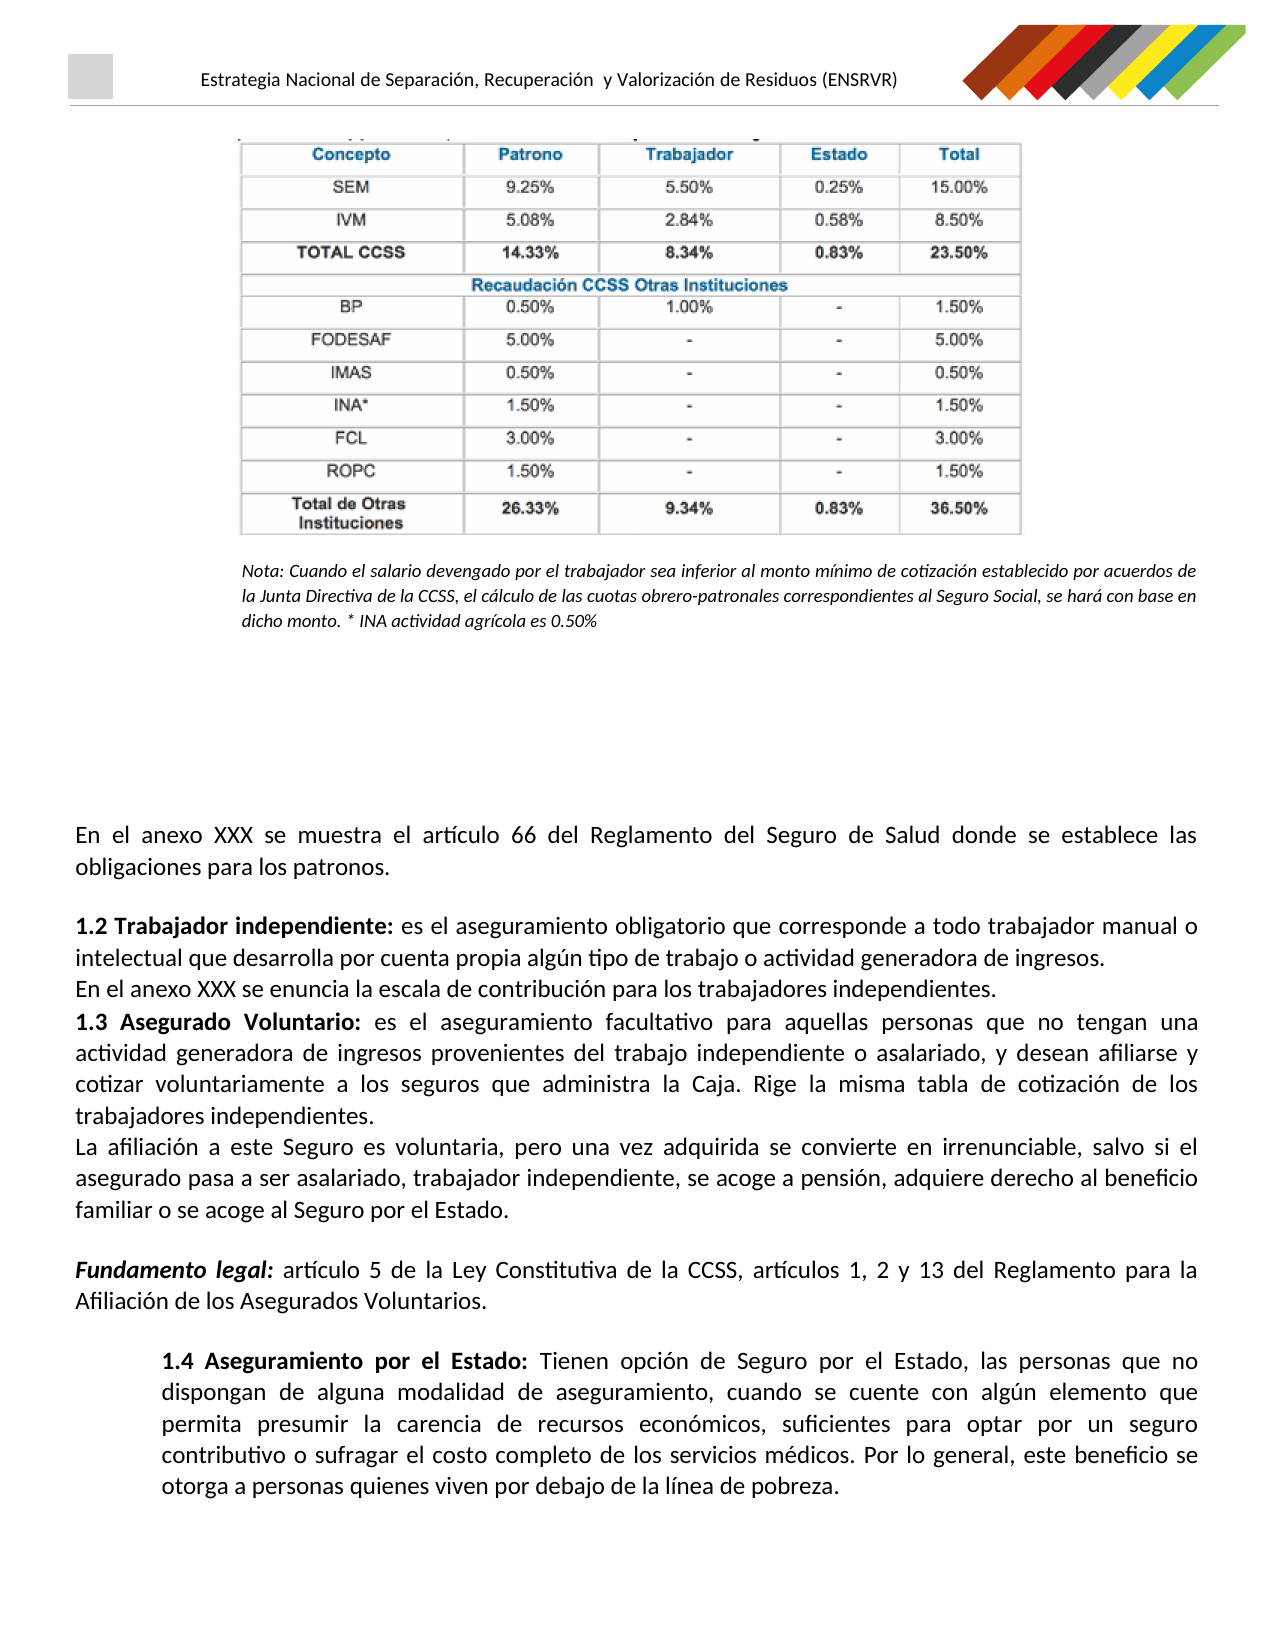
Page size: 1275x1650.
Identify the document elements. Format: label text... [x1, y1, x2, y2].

text 1.3 Asegurado Voluntario: es el aseguramiento facultativo para aquellas personas que no tengan una actividad generadora de ingresos provenientes del trabajo independiente o asalariado, y desean afiliarse y cotizar voluntariamente a los seguros que administra la Caja. Rige la misma tabla de cotización de los trabajadores independientes. [75, 1006, 1199, 1130]
text En el anexo XXX se muestra el artículo 66 del Reglamento del Seguro de Salud donde se establece las obligaciones para los patronos. [75, 819, 1199, 881]
text 1.2 Trabajador independiente: es el aseguramiento obligatorio que corresponde a todo trabajador manual o intelectual que desarrolla por cuenta propia algún tipo de trabajo o actividad generadora de ingresos. [75, 911, 1199, 972]
text Nota: Cuando el salario devengado por el trabajador sea inferior al monto mínimo de cotización establecido por acuerdos de la Junta Directiva de la CCSS, el cálculo de las cuotas obrero-patronales correspondientes al Seguro Social, se hará con base en dicho monto. * INA actividad agrícola es 0.50% [242, 559, 1200, 632]
text En el anexo XXX se enuncia la escala de contribución para los trabajadores independientes. [75, 973, 1199, 1004]
text 1.4 Aseguramiento por el Estado: Tienen opción de Seguro por el Estado, las personas que no dispongan de alguna modalidad de aseguramiento, cuando se cuente con algún elemento que permita presumir la carencia de recursos económicos, suficientes para optar por un seguro contributivo o sufragar el costo completo de los servicios médicos. Por lo general, este beneficio se otorga a personas quienes viven por debajo de la línea de pobreza. [161, 1345, 1199, 1501]
text Fundamento legal: artículo 5 de la Ley Constitutiva de la CCSS, artículos 1, 2 y 13 del Reglamento para la Afiliación de los Asegurados Voluntarios. [75, 1254, 1199, 1316]
text La afiliación a este Seguro es voluntaria, pero una vez adquirida se convierte en irrenunciable, salvo si el asegurado pasa a ser asalariado, trabajador independiente, se acoge a pensión, adquiere derecho al beneficio familiar o se acoge al Seguro por el Estado. [75, 1131, 1199, 1224]
